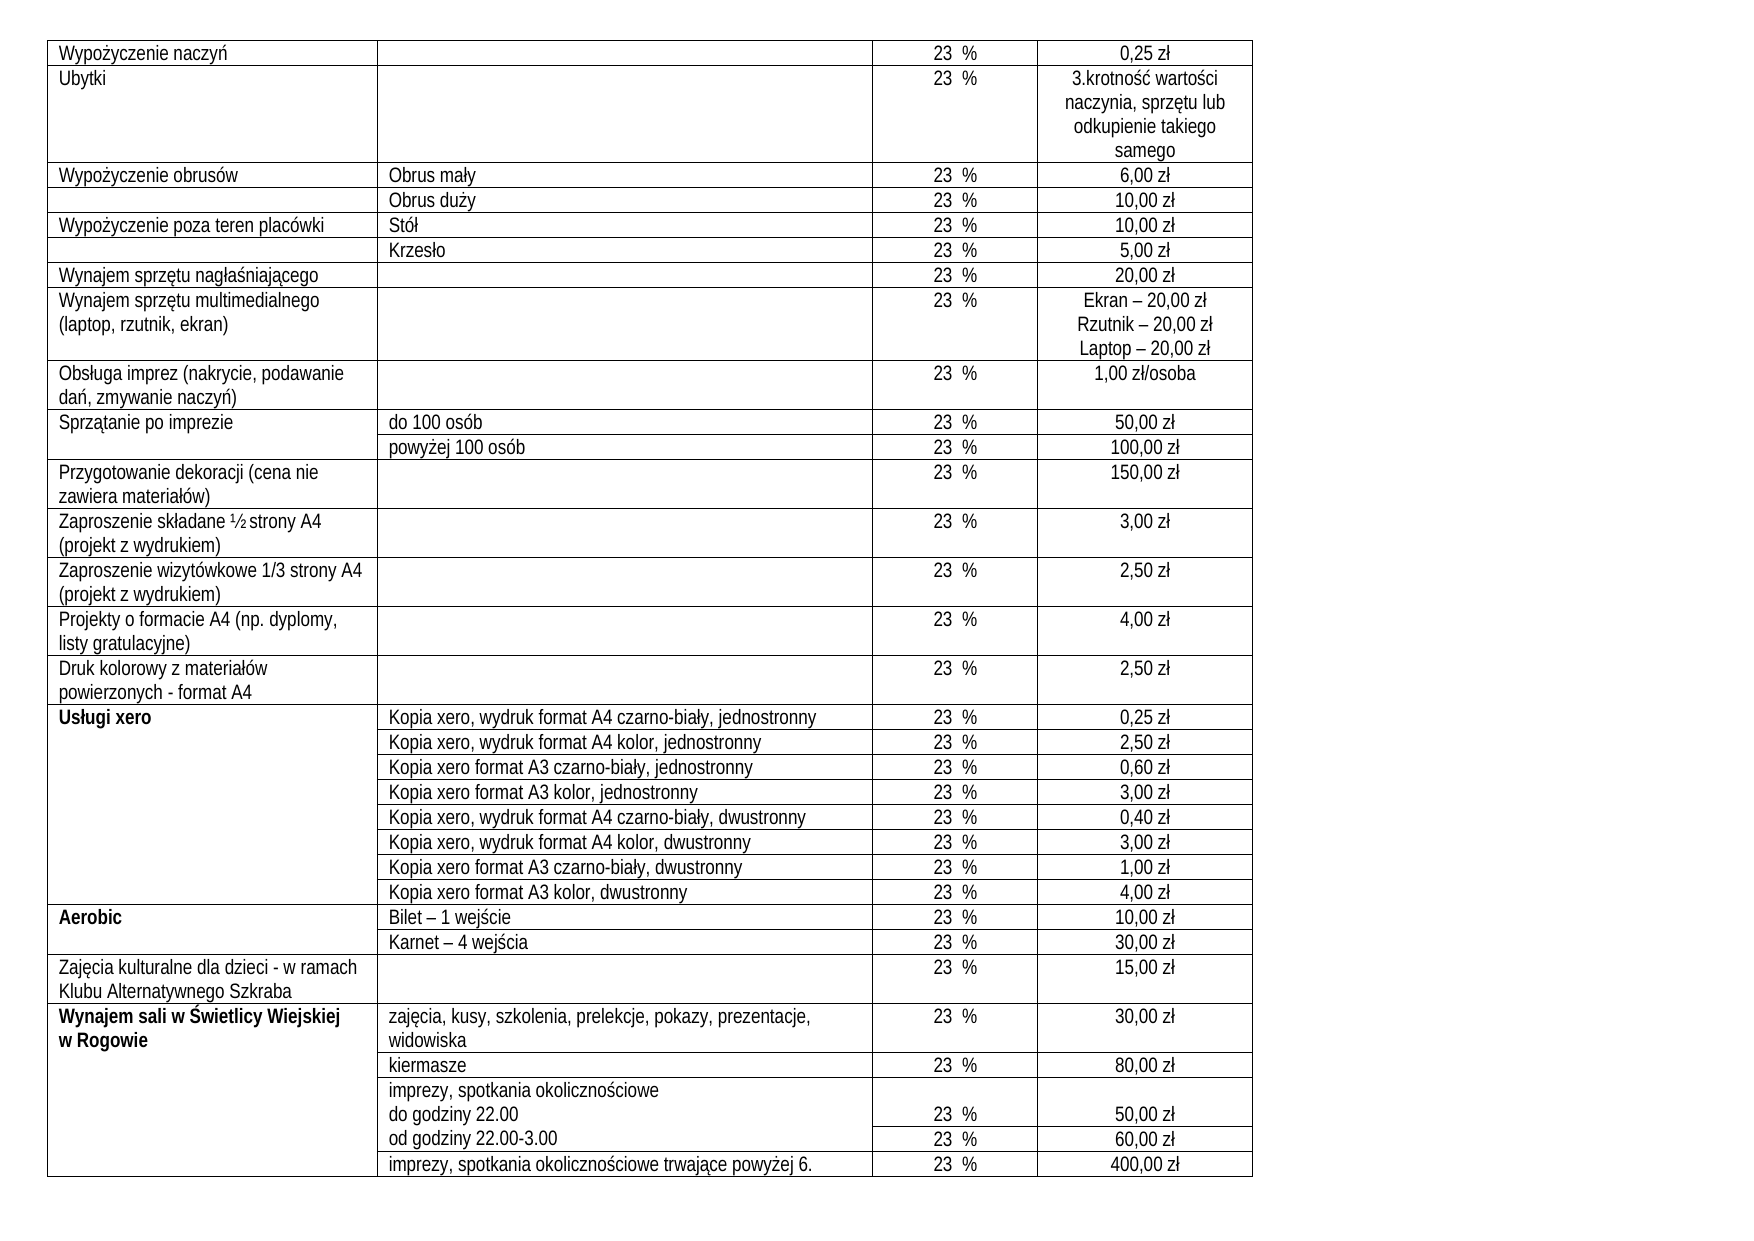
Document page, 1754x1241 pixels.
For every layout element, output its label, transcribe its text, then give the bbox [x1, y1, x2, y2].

table_cell 150,00 zł [1038, 460, 1252, 508]
table_cell 23. % [873, 656, 1037, 704]
table_cell 4,00 zł [1038, 880, 1252, 904]
table_cell 23. % [873, 509, 1037, 557]
table_cell 23. % [873, 238, 1037, 262]
table_cell 23. % [873, 1004, 1037, 1052]
table_cell Obrus mały [378, 163, 872, 187]
table_cell 2,50 zł [1038, 558, 1252, 606]
table_cell 23. % [873, 361, 1037, 409]
table_cell Zajęcia kulturalne dla dzieci - w ramach Klubu Alternatywnego Szkraba [48, 955, 377, 1003]
table_cell imprezy, spotkania okolicznościowe trwające powyżej 6. [378, 1152, 872, 1176]
table_cell 80,00 zł [1038, 1053, 1252, 1077]
table_cell [378, 361, 872, 409]
table_cell 23. % [873, 830, 1037, 854]
table_cell Wypożyczenie naczyń [48, 41, 377, 65]
table_cell [378, 607, 872, 655]
table_cell [378, 41, 872, 65]
table_cell 23. % [873, 607, 1037, 655]
table_cell 1,00 zł [1038, 855, 1252, 879]
table_cell 1,00 zł/osoba [1038, 361, 1252, 409]
table_cell [48, 188, 377, 212]
table_cell 23. % [873, 1053, 1037, 1077]
table_cell kiermasze [378, 1053, 872, 1077]
table_cell Kopia xero format A3 czarno-biały, jednostronny [378, 755, 872, 779]
table_cell Zaproszenie składane ½ strony A4 (projekt z wydrukiem) [48, 509, 377, 557]
table_cell [48, 238, 377, 262]
table_cell Ubytki [48, 66, 377, 162]
table_cell 23. % [873, 955, 1037, 1003]
table_cell imprezy, spotkania okolicznościowe do godziny 22.00 od godziny 22.00-3.00 [378, 1078, 872, 1151]
table_cell 0,40 zł [1038, 805, 1252, 829]
table_cell Kopia xero, wydruk format A4 kolor, jednostronny [378, 730, 872, 754]
table_cell 30,00 zł [1038, 930, 1252, 954]
table_cell Kopia xero format A3 czarno-biały, dwustronny [378, 855, 872, 879]
table_cell [378, 656, 872, 704]
table_cell Sprzątanie po imprezie [48, 410, 377, 459]
table_cell Obrus duży [378, 188, 872, 212]
table_cell 3.krotność wartości naczynia, sprzętu lub odkupienie takiego samego [1038, 66, 1252, 162]
table_cell 6,00 zł [1038, 163, 1252, 187]
table_cell 20,00 zł [1038, 263, 1252, 287]
table_cell 60,00 zł [1038, 1127, 1252, 1151]
table_cell Kopia xero, wydruk format A4 czarno-biały, jednostronny [378, 705, 872, 729]
table_cell zajęcia, kusy, szkolenia, prelekcje, pokazy, prezentacje, widowiska [378, 1004, 872, 1052]
table_cell 50,00 zł [1038, 1078, 1252, 1126]
table_cell Druk kolorowy z materiałów powierzonych - format A4 [48, 656, 377, 704]
table_cell 23. % [873, 263, 1037, 287]
table_cell do 100 osób [378, 410, 872, 434]
table_cell [378, 263, 872, 287]
table_cell Kopia xero format A3 kolor, jednostronny [378, 780, 872, 804]
table_cell 0,25 zł [1038, 705, 1252, 729]
table_cell Karnet – 4 wejścia [378, 930, 872, 954]
table_cell 23. % [873, 66, 1037, 162]
table_cell Bilet – 1 wejście [378, 905, 872, 929]
table_cell 3,00 zł [1038, 509, 1252, 557]
table_cell 10,00 zł [1038, 905, 1252, 929]
table_cell Kopia xero format A3 kolor, dwustronny [378, 880, 872, 904]
table_cell Stół [378, 213, 872, 237]
table_cell 23. % [873, 855, 1037, 879]
table_cell Przygotowanie dekoracji (cena nie zawiera materiałów) [48, 460, 377, 508]
table_cell Zaproszenie wizytówkowe 1/3 strony A4 (projekt z wydrukiem) [48, 558, 377, 606]
table_cell Obsługa imprez (nakrycie, podawanie dań, zmywanie naczyń) [48, 361, 377, 409]
table_cell 2,50 zł [1038, 730, 1252, 754]
table_cell 23. % [873, 558, 1037, 606]
table_cell 400,00 zł [1038, 1152, 1252, 1176]
table_cell 23. % [873, 730, 1037, 754]
table_cell [378, 288, 872, 360]
table_cell Ekran – 20,00 zł Rzutnik – 20,00 zł Laptop – 20,00 zł [1038, 288, 1252, 360]
table_cell 4,00 zł [1038, 607, 1252, 655]
table_cell Kopia xero, wydruk format A4 czarno-biały, dwustronny [378, 805, 872, 829]
table_cell 23. % [873, 930, 1037, 954]
table_cell 23. % [873, 41, 1037, 65]
table_cell 23. % [873, 435, 1037, 459]
table_cell Aerobic [48, 905, 377, 954]
table_cell [378, 558, 872, 606]
table_cell [378, 509, 872, 557]
table_cell 0,60 zł [1038, 755, 1252, 779]
table_cell [378, 460, 872, 508]
table_cell Usługi xero [48, 705, 377, 904]
table_cell 23. % [873, 288, 1037, 360]
table_cell 23. % [873, 705, 1037, 729]
table_cell Kopia xero, wydruk format A4 kolor, dwustronny [378, 830, 872, 854]
table_cell 23. % [873, 880, 1037, 904]
table_cell 30,00 zł [1038, 1004, 1252, 1052]
table_cell 23. % [873, 1152, 1037, 1176]
table_cell 23. % [873, 163, 1037, 187]
table_cell 50,00 zł [1038, 410, 1252, 434]
table_cell 23. % [873, 1078, 1037, 1126]
table_cell 23. % [873, 188, 1037, 212]
table_cell Krzesło [378, 238, 872, 262]
table_cell powyżej 100 osób [378, 435, 872, 459]
table_cell 23. % [873, 780, 1037, 804]
table_cell 10,00 zł [1038, 188, 1252, 212]
table_cell 3,00 zł [1038, 780, 1252, 804]
table_cell [378, 66, 872, 162]
table_cell Wynajem sprzętu multimedialnego (laptop, rzutnik, ekran) [48, 288, 377, 360]
table_cell Wynajem sali w Świetlicy Wiejskiej w Rogowie [48, 1004, 377, 1176]
table_cell [378, 955, 872, 1003]
table_cell 23. % [873, 410, 1037, 434]
table_cell 23. % [873, 905, 1037, 929]
table_cell Wypożyczenie poza teren placówki [48, 213, 377, 237]
table_cell 23. % [873, 1127, 1037, 1151]
table_cell Projekty o formacie A4 (np. dyplomy, listy gratulacyjne) [48, 607, 377, 655]
table_cell 15,00 zł [1038, 955, 1252, 1003]
table_cell 5,00 zł [1038, 238, 1252, 262]
table_cell 23. % [873, 213, 1037, 237]
table_cell 2,50 zł [1038, 656, 1252, 704]
table_cell Wynajem sprzętu nagłaśniającego [48, 263, 377, 287]
table_cell 23. % [873, 460, 1037, 508]
table_cell Wypożyczenie obrusów [48, 163, 377, 187]
table_cell 100,00 zł [1038, 435, 1252, 459]
table_cell 23. % [873, 755, 1037, 779]
table_cell 0,25 zł [1038, 41, 1252, 65]
table_cell 23. % [873, 805, 1037, 829]
table_cell 3,00 zł [1038, 830, 1252, 854]
table_cell 10,00 zł [1038, 213, 1252, 237]
